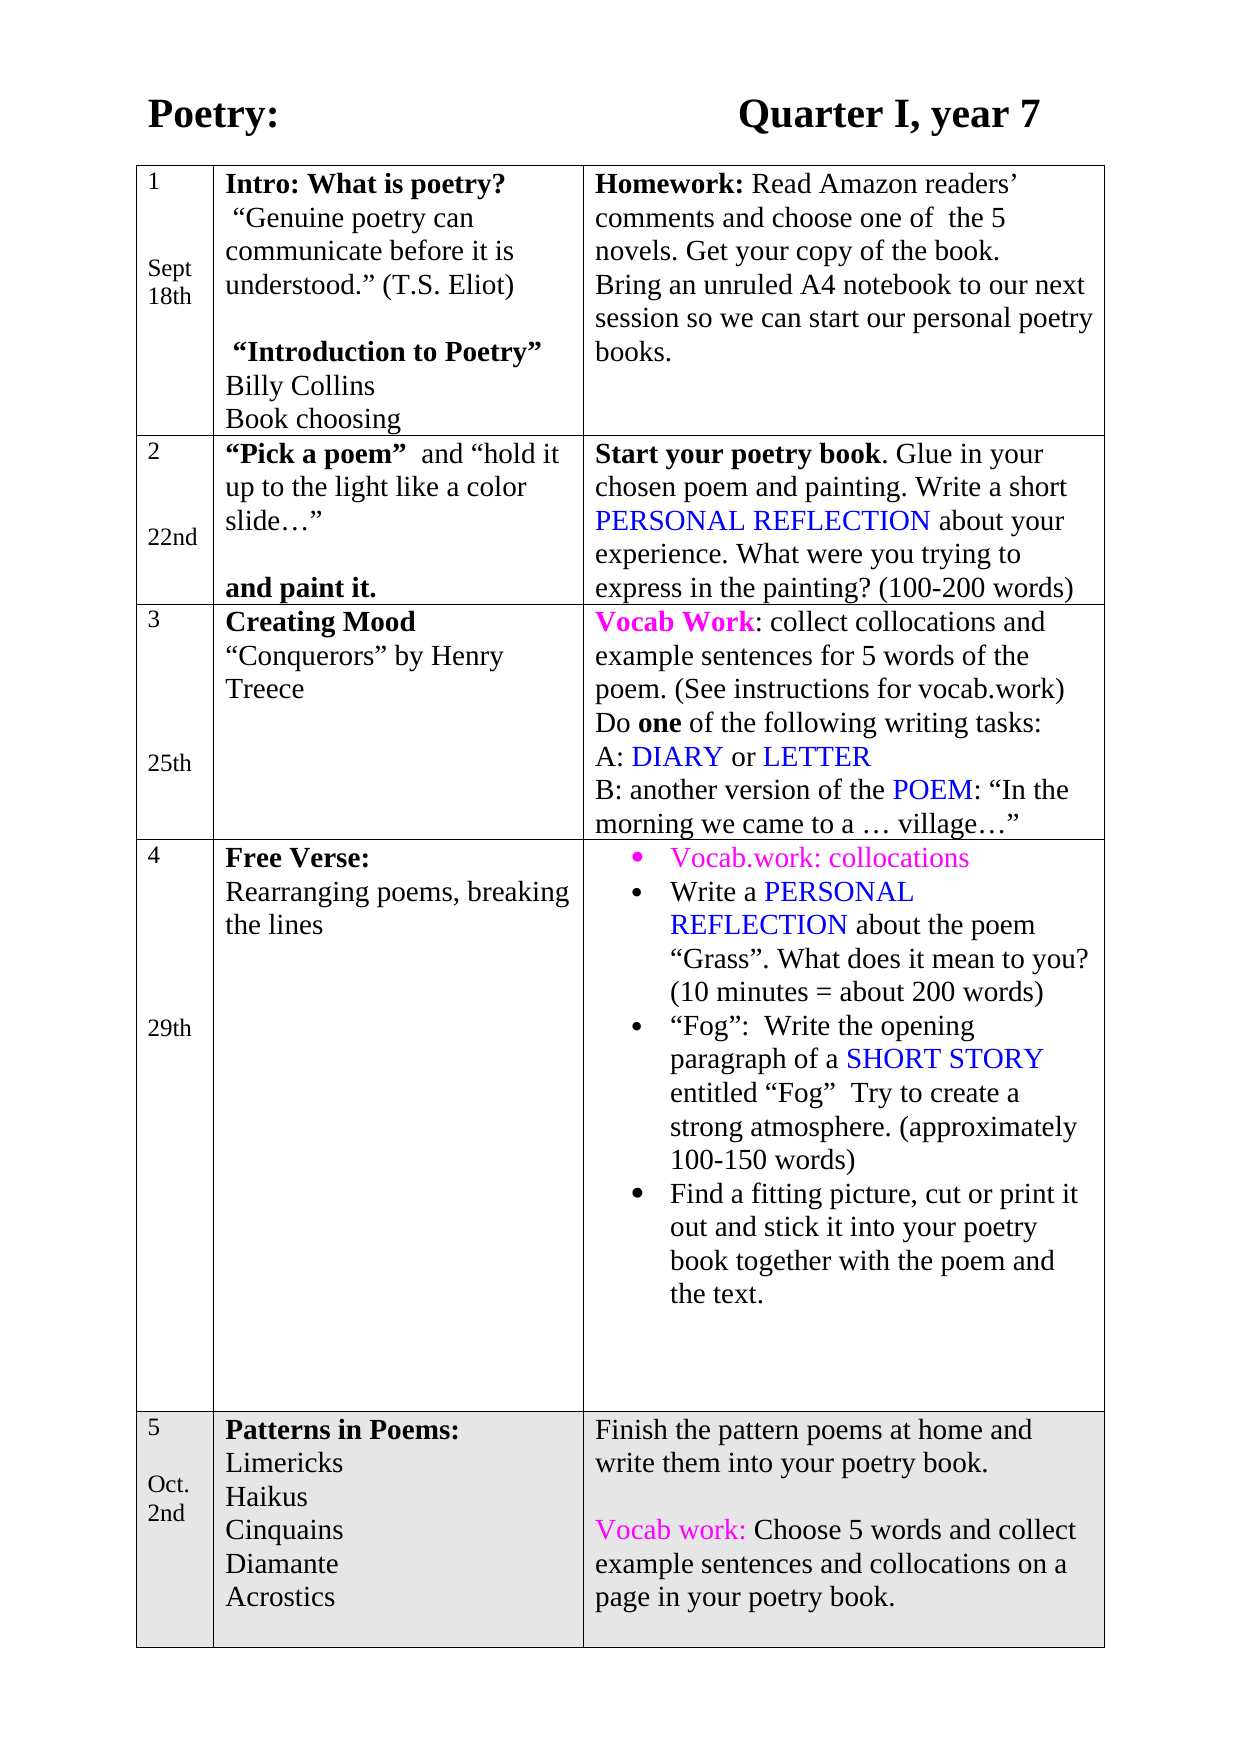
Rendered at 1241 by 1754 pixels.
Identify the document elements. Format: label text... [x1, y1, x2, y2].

table_cell 2 22nd [137, 436, 213, 603]
table_cell Vocab.work: collocations Write a PERSONAL REFLECTION about the poem “Grass”. What does it mean to you? (10 minutes = about 200 words) “Fog”: Write the opening paragraph of a SHORT STORY entitled “Fog” Try to create a strong atmosphere. (approximately 100-150 words) Find a fitting picture, cut or print it out and stick it into your poetry book together with the poem and the text. [584, 840, 1104, 1411]
table_cell 3 25th [137, 605, 213, 839]
table_header Homework: Read Amazon readers’ comments and choose one of the 5 novels. Get your copy of the book. Bring an unruled A4 notebook to our next session so we can start our personal poetry books. [584, 166, 1104, 435]
table_cell Free Verse: Rearranging poems, breaking the lines [214, 840, 583, 1411]
table_cell Vocab Work: collect collocations and example sentences for 5 words of the poem. (See instructions for vocab.work) Do one of the following writing tasks: A: DIARY or LETTER B: another version of the POEM: “In the morning we came to a … village…” [584, 605, 1104, 839]
table_cell 4 29th [137, 840, 213, 1411]
table_cell 5 Oct. 2nd [137, 1412, 213, 1647]
table_cell Patterns in Poems: Limericks Haikus Cinquains Diamante Acrostics [214, 1412, 583, 1647]
text Poetry: Quarter I, year 7 [148, 89, 1092, 137]
table_header 1 Sept18th [137, 166, 213, 435]
table_cell Creating Mood “Conquerors” by Henry Treece [214, 605, 583, 839]
table_cell Start your poetry book. Glue in your chosen poem and painting. Write a short PERSONAL REFLECTION about your experience. What were you trying to express in the painting? (100-200 words) [584, 436, 1104, 603]
table_header Intro: What is poetry? “Genuine poetry can communicate before it is understood.” (T.S. Eliot) “Introduction to Poetry” Billy Collins Book choosing [214, 166, 583, 435]
table_cell Finish the pattern poems at home and write them into your poetry book. Vocab work: Choose 5 words and collect example sentences and collocations on a page in your poetry book. [584, 1412, 1104, 1647]
table_cell “Pick a poem” and “hold it up to the light like a color slide…” and paint it. [214, 436, 583, 603]
